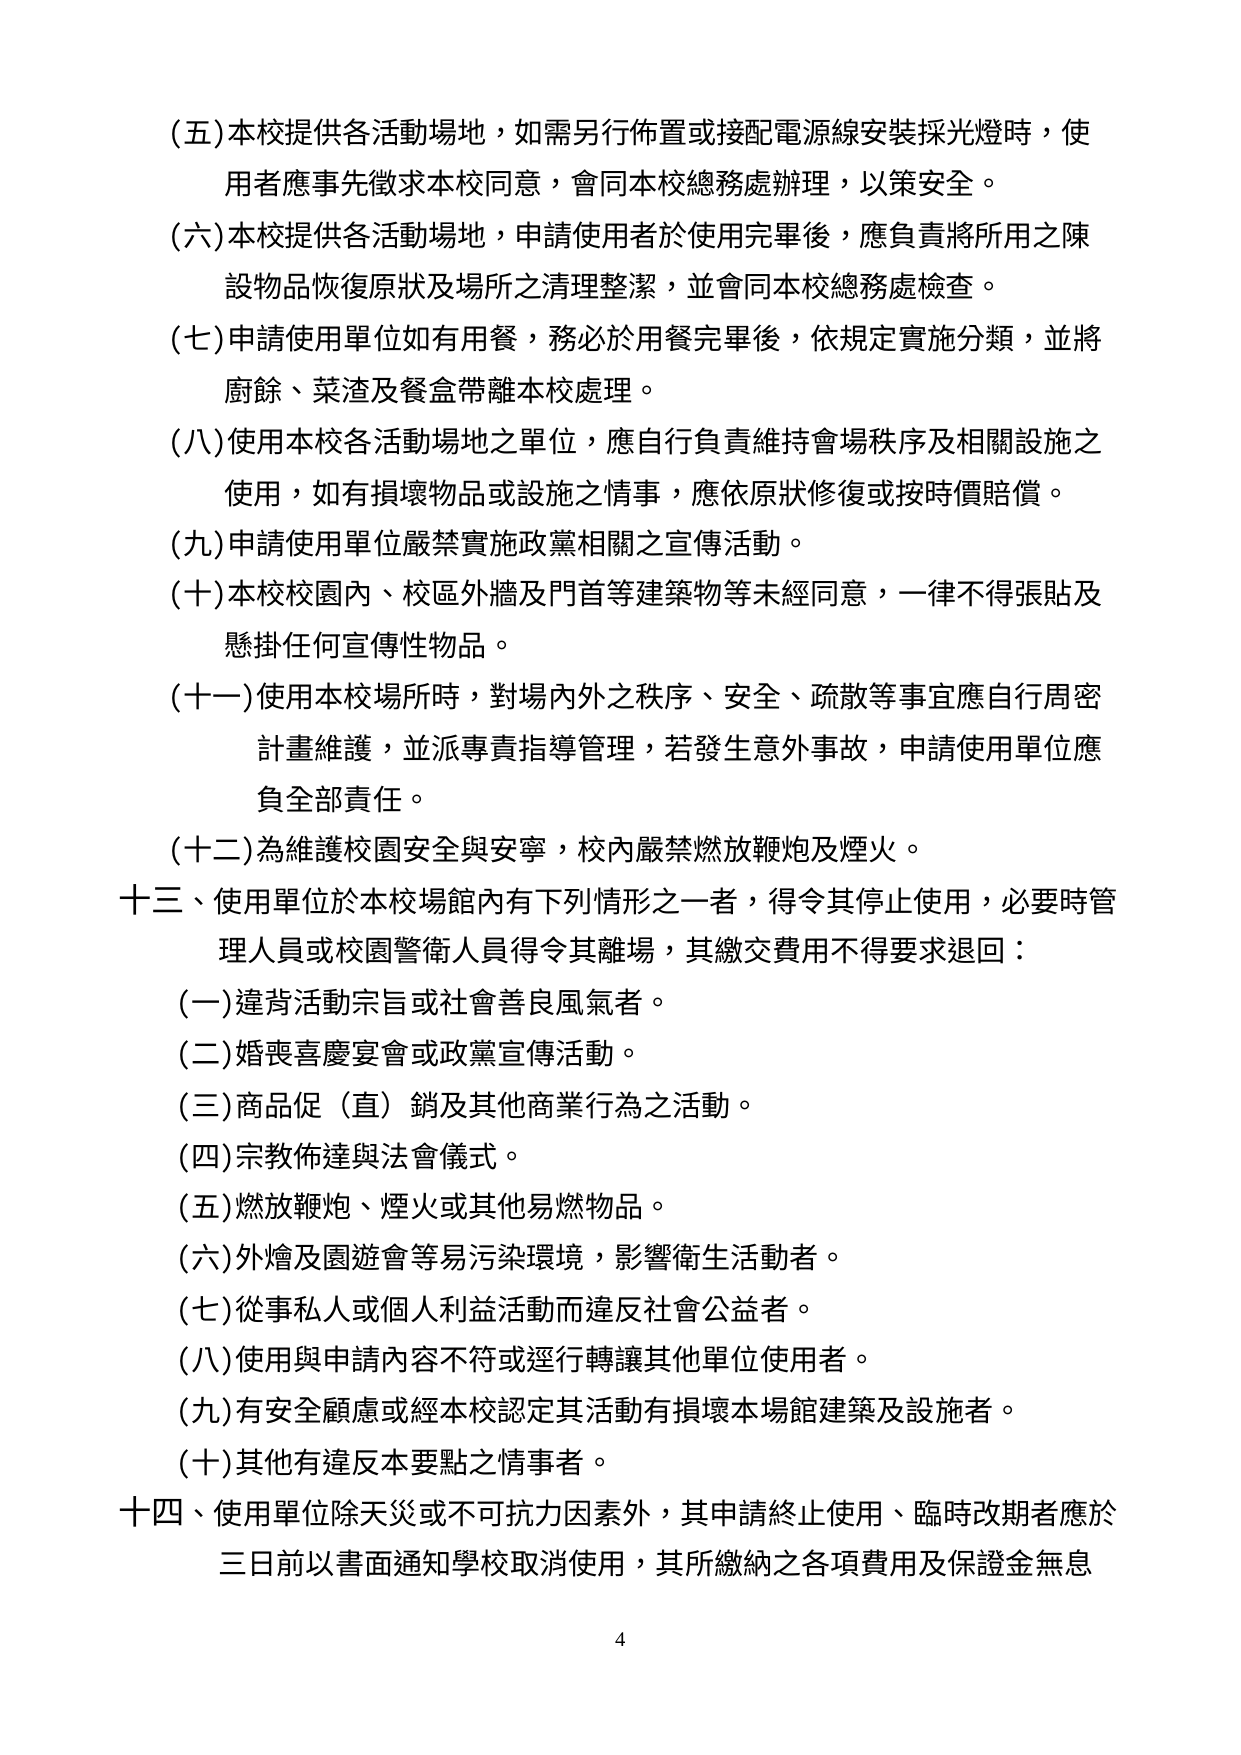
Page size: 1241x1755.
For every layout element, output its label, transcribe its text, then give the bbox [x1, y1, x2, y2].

text (一)違背活動宗旨或社會善良風氣者。(二)婚喪喜慶宴會或政黨宣傳活動。 [176, 979, 673, 1073]
text (十二)為維護校園安全與安寧，校內嚴禁燃放鞭炮及煙火。 [169, 828, 1151, 869]
text (五)本校提供各活動場地，如需另行佈置或接配電源線安裝採光燈時，使用者應事先徵求本校同意，會同本校總務處辦理，以策安全。 [169, 109, 1102, 203]
text 三日前以書面通知學校取消使用，其所繳納之各項費用及保證金無息 [218, 1540, 1093, 1583]
text (九)申請使用單位嚴禁實施政黨相關之宣傳活動。 [169, 522, 1151, 562]
text (六)本校提供各活動場地，申請使用者於使用完畢後，應負責將所用之陳設物品恢復原狀及場所之清理整潔，並會同本校總務處檢查。 [169, 212, 1102, 306]
text (八)使用本校各活動場地之單位，應自行負責維持會場秩序及相關設施之使用，如有損壞物品或設施之情事，應依原狀修復或按時價賠償。 [169, 419, 1102, 513]
text (十)本校校園內、校區外牆及門首等建築物等未經同意，一律不得張貼及懸掛任何宣傳性物品。 [169, 571, 1102, 664]
text (十一)使用本校場所時，對場內外之秩序、安全、疏散等事宜應自行周密計畫維護，並派專責指導管理，若發生意外事故，申請使用單位應負全部責任。 [169, 674, 1103, 819]
text (三)商品促（直）銷及其他商業行為之活動。(四)宗教佈達與法會儀式。 [176, 1082, 761, 1176]
text (六)外燴及園遊會等易污染環境，影響衛生活動者。(七)從事私人或個人利益活動而違反社會公益者。 [176, 1235, 848, 1329]
text 十三、使用單位於本校場館內有下列情形之一者，得令其停止使用，必要時管理人員或校園警衛人員得令其離場，其繳交費用不得要求退回： [118, 873, 1119, 970]
text (八)使用與申請內容不符或逕行轉讓其他單位使用者。 [176, 1338, 1151, 1378]
text (七)申請使用單位如有用餐，務必於用餐完畢後，依規定實施分類，並將廚餘、菜渣及餐盒帶離本校處理。 [169, 316, 1103, 409]
text 十四、使用單位除天災或不可抗力因素外，其申請終止使用、臨時改期者應於 [118, 1491, 1151, 1533]
text (九)有安全顧慮或經本校認定其活動有損壞本場館建築及設施者。(十)其他有違反本要點之情事者。 [176, 1388, 1023, 1481]
text (五)燃放鞭炮、煙火或其他易燃物品。 [176, 1186, 1151, 1226]
